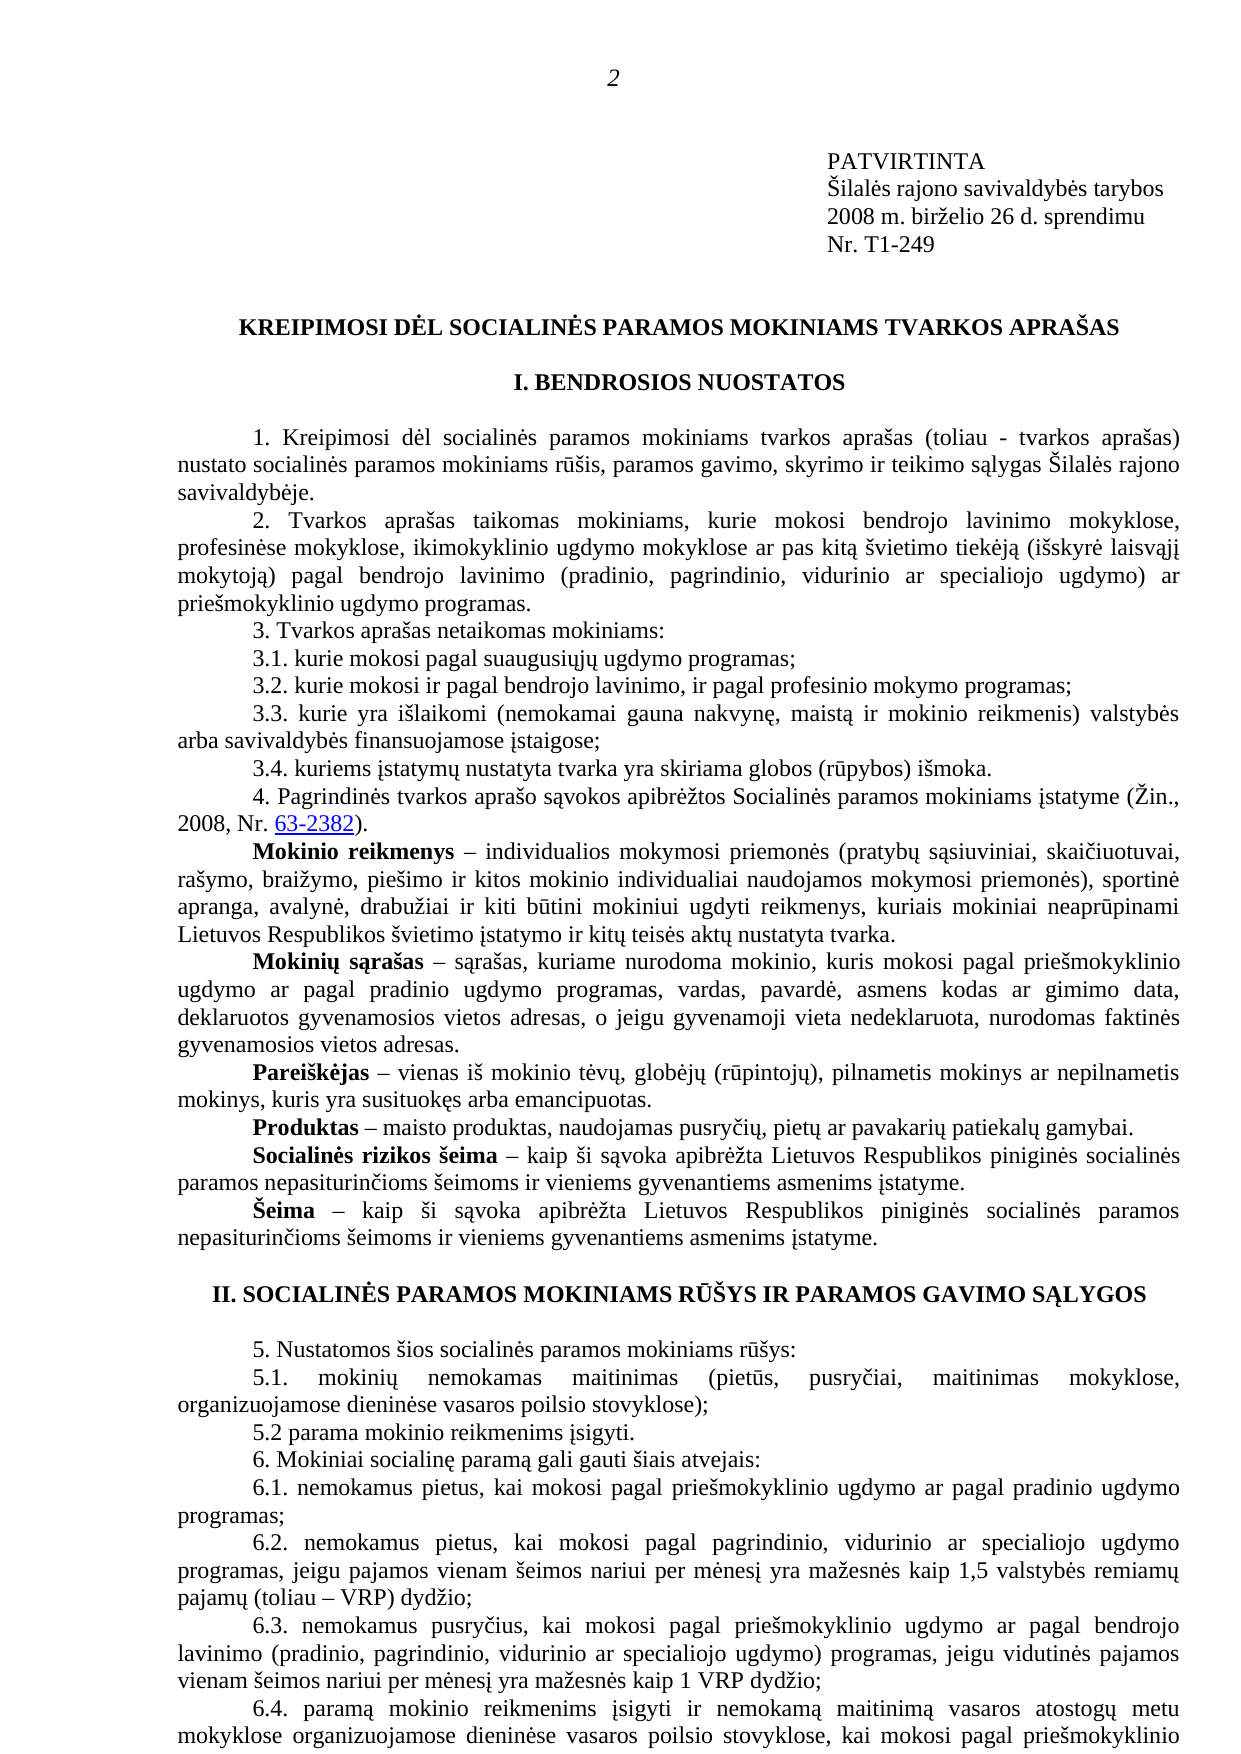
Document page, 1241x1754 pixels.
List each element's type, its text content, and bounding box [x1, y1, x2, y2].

text 5.2 parama mokinio reikmenims įsigyti. [177, 1418, 1181, 1445]
text 1. Kreipimosi dėl socialinės paramos mokiniams tvarkos aprašas (toliau - tvarkos aprašas) nustato socialinės paramos mokiniams rūšis, paramos gavimo, skyrimo ir teikimo sąlygas Šilalės rajono savivaldybėje. [177, 423, 1181, 506]
text 2008 m. birželio 26 d. sprendimu [827, 202, 1181, 230]
text 5.1. mokinių nemokamas maitinimas (pietūs, pusryčiai, maitinimas mokyklose, organizuojamose dieninėse vasaros poilsio stovyklose); [177, 1363, 1181, 1418]
text 4. Pagrindinės tvarkos aprašo sąvokos apibrėžtos Socialinės paramos mokiniams įstatyme (Žin., 2008, Nr. 63-2382). [177, 782, 1181, 837]
text 5. Nustatomos šios socialinės paramos mokiniams rūšys: [177, 1335, 1181, 1363]
text 6.3. nemokamus pusryčius, kai mokosi pagal priešmokyklinio ugdymo ar pagal bendrojo lavinimo (pradinio, pagrindinio, vidurinio ar specialiojo ugdymo) programas, jeigu vidutinės pajamos vienam šeimos nariui per mėnesį yra mažesnės kaip 1 VRP dydžio; [177, 1611, 1181, 1694]
text 2. Tvarkos aprašas taikomas mokiniams, kurie mokosi bendrojo lavinimo mokyklose, profesinėse mokyklose, ikimokyklinio ugdymo mokyklose ar pas kitą švietimo tiekėją (išskyrė laisvąjį mokytoją) pagal bendrojo lavinimo (pradinio, pagrindinio, vidurinio ar specialiojo ugdymo) ar priešmokyklinio ugdymo programas. [177, 506, 1181, 616]
text PATVIRTINTA [827, 147, 1181, 174]
text 6.2. nemokamus pietus, kai mokosi pagal pagrindinio, vidurinio ar specialiojo ugdymo programas, jeigu pajamos vienam šeimos nariui per mėnesį yra mažesnės kaip 1,5 valstybės remiamų pajamų (toliau – VRP) dydžio; [177, 1528, 1181, 1611]
text 3. Tvarkos aprašas netaikomas mokiniams: [177, 616, 1181, 644]
text I. BENDROSIOS NUOSTATOS [177, 368, 1181, 395]
text 3.3. kurie yra išlaikomi (nemokamai gauna nakvynę, maistą ir mokinio reikmenis) valstybės arba savivaldybės finansuojamose įstaigose; [177, 699, 1181, 754]
text 6. Mokiniai socialinę paramą gali gauti šiais atvejais: [177, 1445, 1181, 1473]
text 3.2. kurie mokosi ir pagal bendrojo lavinimo, ir pagal profesinio mokymo programas; [177, 671, 1181, 699]
text Nr. T1-249 [827, 230, 1181, 257]
text Šilalės rajono savivaldybės tarybos [827, 174, 1181, 202]
text Pareiškėjas – vienas iš mokinio tėvų, globėjų (rūpintojų), pilnametis mokinys ar nepilnametis mokinys, kuris yra susituokęs arba emancipuotas. [177, 1058, 1181, 1113]
text 6.4. paramą mokinio reikmenims įsigyti ir nemokamą maitinimą vasaros atostogų metu mokyklose organizuojamose dieninėse vasaros poilsio stovyklose, kai mokosi pagal priešmokyklinio [177, 1694, 1181, 1749]
text 6.1. nemokamus pietus, kai mokosi pagal priešmokyklinio ugdymo ar pagal pradinio ugdymo programas; [177, 1473, 1181, 1528]
text 3.1. kurie mokosi pagal suaugusiųjų ugdymo programas; [177, 644, 1181, 671]
text Socialinės rizikos šeima – kaip ši sąvoka apibrėžta Lietuvos Respublikos piniginės socialinės paramos nepasiturinčioms šeimoms ir vieniems gyvenantiems asmenims įstatyme. [177, 1141, 1181, 1196]
text Mokinio reikmenys – individualios mokymosi priemonės (pratybų sąsiuviniai, skaičiuotuvai, rašymo, braižymo, piešimo ir kitos mokinio individualiai naudojamos mokymosi priemonės), sportinė apranga, avalynė, drabužiai ir kiti būtini mokiniui ugdyti reikmenys, kuriais mokiniai neaprūpinami Lietuvos Respublikos švietimo įstatymo ir kitų teisės aktų nustatyta tvarka. [177, 837, 1181, 947]
text II. SOCIALINĖS PARAMOS MOKINIAMS RŪŠYS IR PARAMOS GAVIMO SĄLYGOS [177, 1280, 1181, 1307]
text 3.4. kuriems įstatymų nustatyta tvarka yra skiriama globos (rūpybos) išmoka. [177, 754, 1181, 782]
text Mokinių sąrašas – sąrašas, kuriame nurodoma mokinio, kuris mokosi pagal priešmokyklinio ugdymo ar pagal pradinio ugdymo programas, vardas, pavardė, asmens kodas ar gimimo data, deklaruotos gyvenamosios vietos adresas, o jeigu gyvenamoji vieta nedeklaruota, nurodomas faktinės gyvenamosios vietos adresas. [177, 947, 1181, 1058]
text Šeima – kaip ši sąvoka apibrėžta Lietuvos Respublikos piniginės socialinės paramos nepasiturinčioms šeimoms ir vieniems gyvenantiems asmenims įstatyme. [177, 1196, 1181, 1251]
text Produktas – maisto produktas, naudojamas pusryčių, pietų ar pavakarių patiekalų gamybai. [177, 1113, 1181, 1141]
text KREIPIMOSI DĖL SOCIALINĖS PARAMOS MOKINIAMS TVARKOS APRAŠAS [177, 312, 1181, 340]
